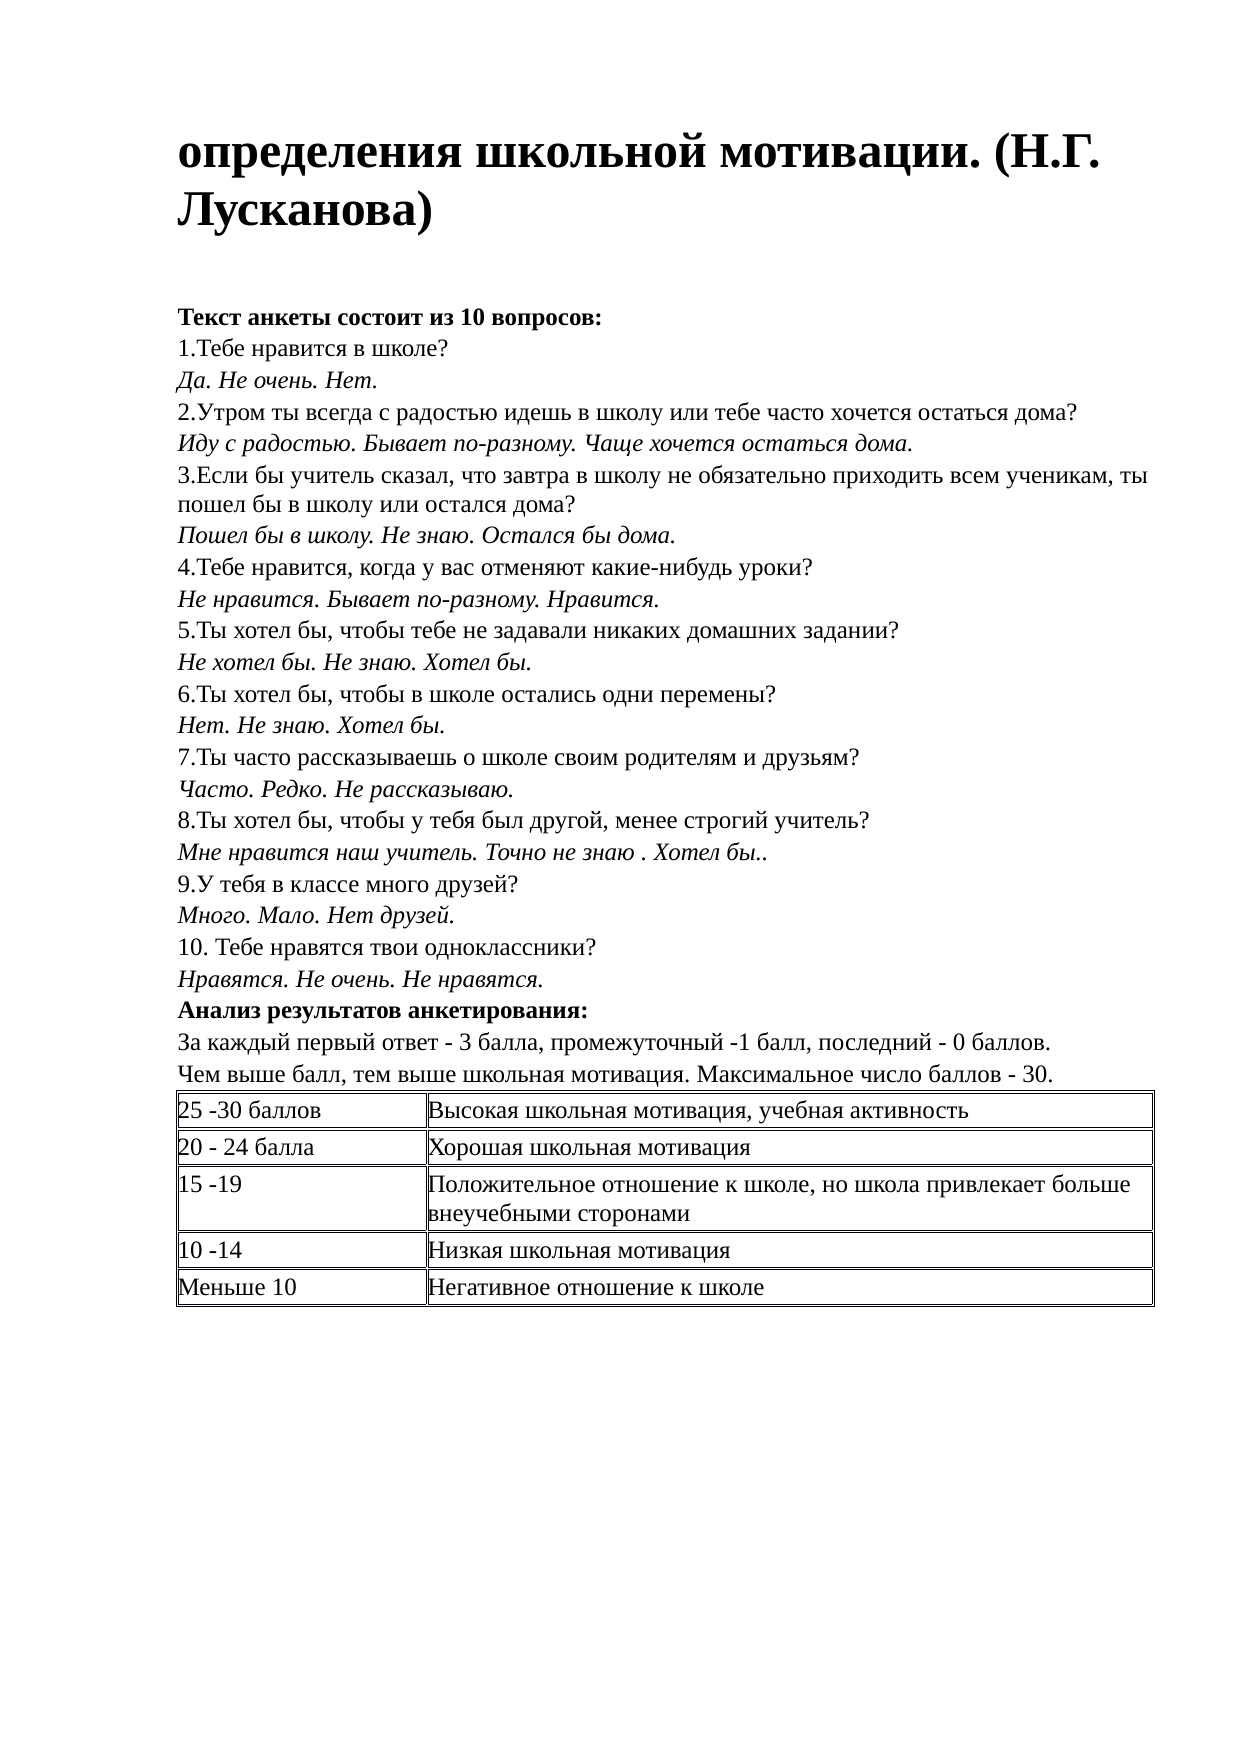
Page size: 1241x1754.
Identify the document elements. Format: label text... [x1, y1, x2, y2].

text Много. Мало. Нет друзей. [177, 900, 1152, 929]
text 4.Тебе нравится, когда у вас отменяют какие-нибудь уроки? [177, 552, 1152, 581]
table_cell Положительное отношение к школе, но школа привлекает больше внеучебными сторонами [429, 1167, 1152, 1230]
text 1.Тебе нравится в школе? [177, 333, 1152, 362]
table_cell Меньше 10 [179, 1270, 426, 1303]
text Чем выше балл, тем выше школьная мотивация. Максимальное число баллов - 30. [177, 1059, 1152, 1087]
table_cell 15 -19 [179, 1167, 426, 1230]
text 5.Ты хотел бы, чтобы тебе не задавали никаких домашних задании? [177, 615, 1152, 644]
text За каждый первый ответ - 3 балла, промежуточный -1 балл, последний - 0 баллов. [177, 1027, 1152, 1056]
text Пошел бы в школу. Не знаю. Остался бы дома. [177, 520, 1152, 549]
text Не нравится. Бывает по-разному. Нравится. [177, 584, 1152, 612]
text 7.Ты часто рассказываешь о школе своим родителям и друзьям? [177, 742, 1152, 771]
text 10. Тебе нравятся твои одноклассники? [177, 932, 1152, 961]
text 9.У тебя в классе много друзей? [177, 869, 1152, 897]
table_cell 10 -14 [179, 1233, 426, 1267]
text Часто. Редко. Не рассказываю. [177, 774, 1152, 802]
table_cell 20 - 24 балла [179, 1131, 426, 1164]
text 2.Утром ты всегда с радостью идешь в школу или тебе часто хочется остаться дома? [177, 397, 1152, 425]
text Мне нравится наш учитель. Точно не знаю . Хотел бы.. [177, 837, 1152, 866]
text Анализ результатов анкетирования: [177, 995, 1152, 1024]
text Нравятся. Не очень. Не нравятся. [177, 964, 1152, 992]
text Не хотел бы. Не знаю. Хотел бы. [177, 647, 1152, 676]
text Текст анкеты состоит из 10 вопросов: [177, 302, 1152, 330]
text 8.Ты хотел бы, чтобы у тебя был другой, менее строгий учитель? [177, 805, 1152, 834]
text 3.Если бы учитель сказал, что завтра в школу не обязательно приходить всем ученикам, ты пошел бы в школу или остался дома? [177, 460, 1152, 517]
table_cell Низкая школьная мотивация [429, 1233, 1152, 1267]
text определения школьной мотивации. (Н.Г. Лусканова) [177, 121, 1152, 236]
table_header Высокая школьная мотивация, учебная активность [429, 1094, 1152, 1127]
text Нет. Не знаю. Хотел бы. [177, 710, 1152, 739]
table_cell Негативное отношение к школе [429, 1270, 1152, 1303]
table_cell Хорошая школьная мотивация [429, 1131, 1152, 1164]
text 6.Ты хотел бы, чтобы в школе остались одни перемены? [177, 679, 1152, 707]
text Да. Не очень. Нет. [177, 365, 1152, 394]
table_header 25 -30 баллов [179, 1094, 426, 1127]
text Иду с радостью. Бывает по-разному. Чаще хочется остаться дома. [177, 428, 1152, 457]
